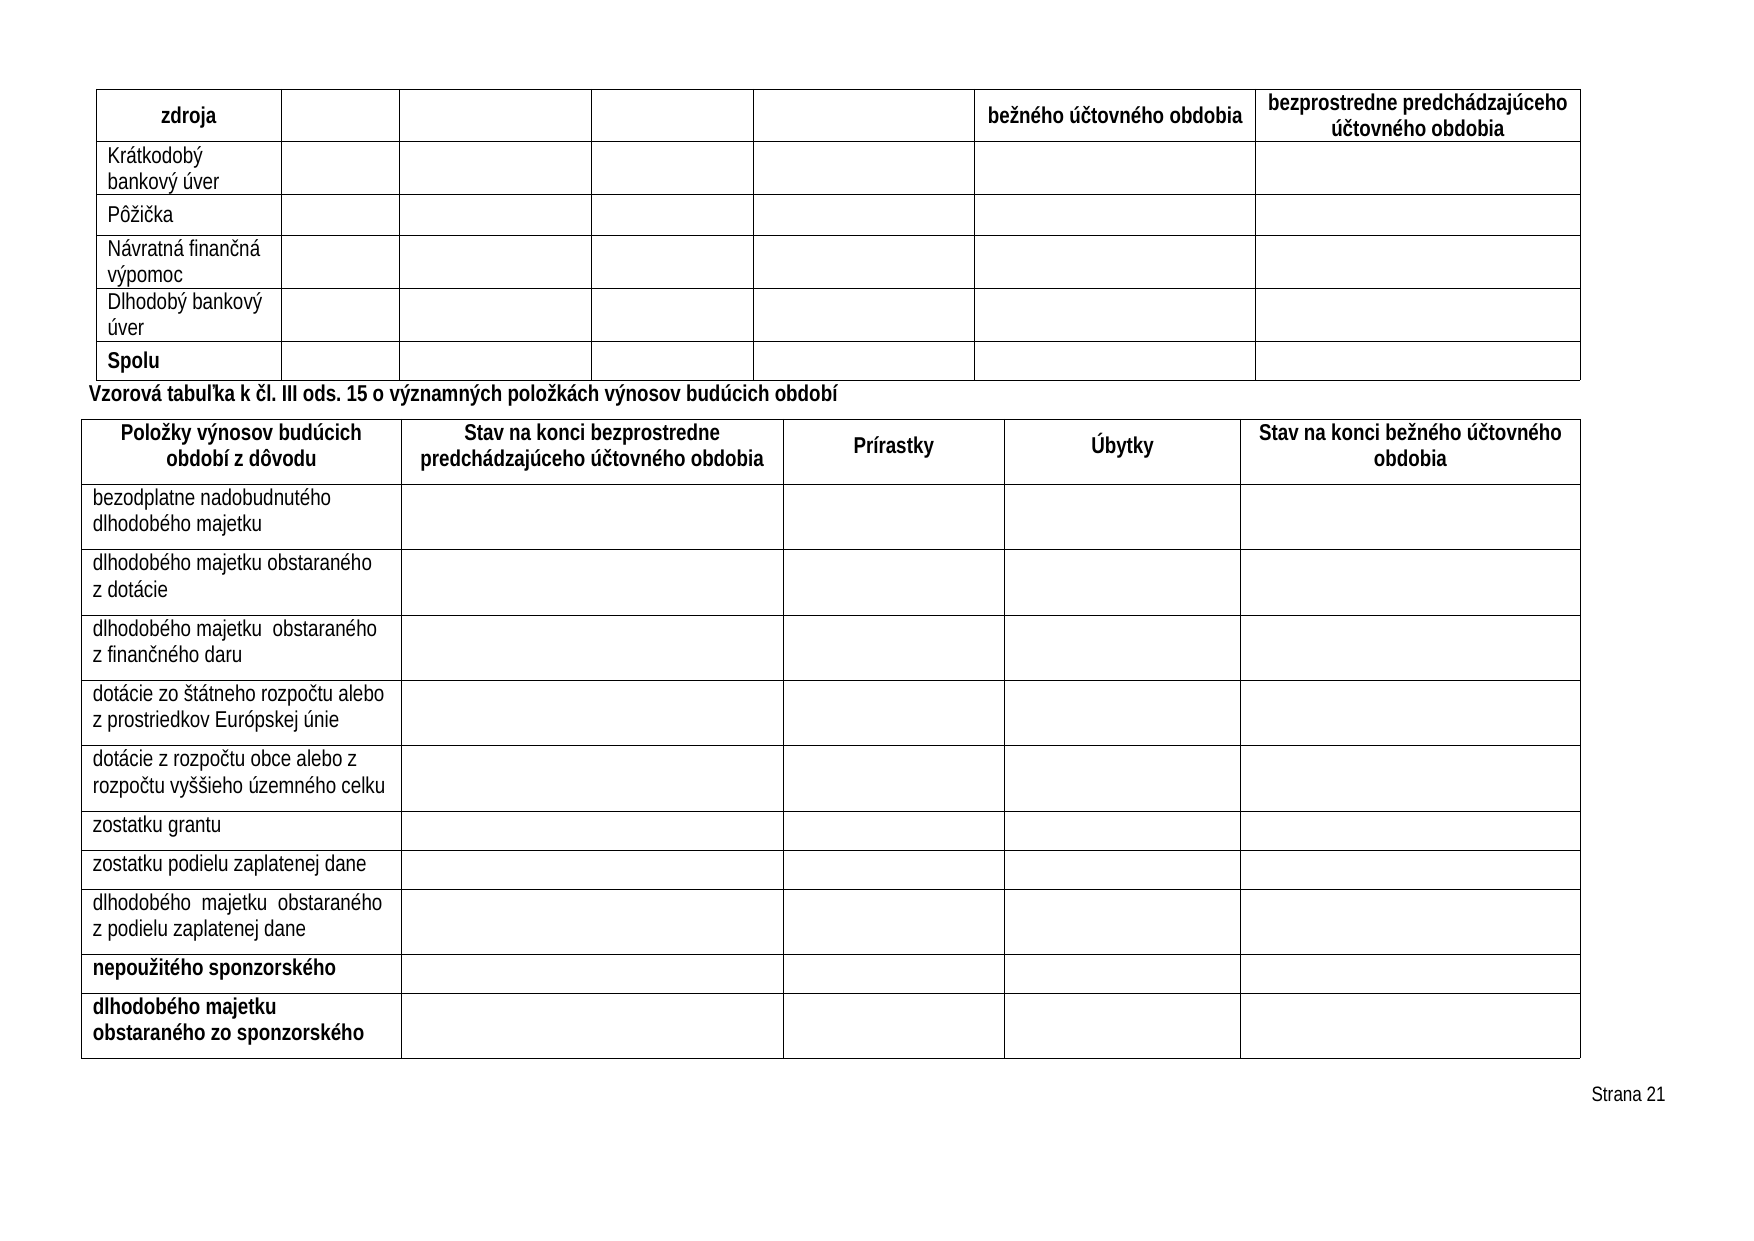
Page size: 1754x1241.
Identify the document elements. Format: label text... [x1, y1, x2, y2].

table_cell [1005, 955, 1240, 993]
table_cell [1241, 994, 1580, 1058]
table_cell [1241, 890, 1580, 954]
table_cell [1256, 289, 1580, 341]
table_header [754, 90, 974, 141]
table_cell dotácie zo štátneho rozpočtu alebo z prostriedkov Európskej únie [82, 681, 401, 745]
table_cell bezodplatne nadobudnutého dlhodobého majetku [82, 485, 401, 549]
table_cell dlhodobého majetku obstaraného z podielu zaplatenej dane [82, 890, 401, 954]
table_header bežného účtovného obdobia [975, 90, 1255, 141]
table_cell [784, 616, 1004, 680]
table_cell [400, 342, 591, 380]
table_cell [592, 289, 753, 341]
table_cell [402, 851, 783, 888]
table_cell [1256, 142, 1580, 194]
table_cell [784, 485, 1004, 549]
table_cell [754, 142, 974, 194]
table_cell [400, 195, 591, 235]
table_header bezprostredne predchádzajúceho účtovného obdobia [1256, 90, 1580, 141]
table_cell [784, 890, 1004, 954]
table_header [400, 90, 591, 141]
table_cell [400, 289, 591, 341]
text Vzorová tabuľka k čl. III ods. 15 o významných položkách výnosov budúcich období [89, 380, 1665, 406]
table_cell [784, 681, 1004, 745]
table_cell [592, 142, 753, 194]
table_cell [1241, 616, 1580, 680]
table_cell [975, 236, 1255, 288]
table_cell Spolu [97, 342, 281, 380]
table_cell dlhodobého majetku obstaraného z finančného daru [82, 616, 401, 680]
table_cell [402, 812, 783, 849]
table_cell [1256, 236, 1580, 288]
table_header Prírastky [784, 420, 1004, 484]
table_cell nepoužitého sponzorského [82, 955, 401, 993]
table_cell [1005, 550, 1240, 614]
table_cell [754, 289, 974, 341]
table_cell [784, 851, 1004, 888]
table_cell [282, 342, 399, 380]
table_header zdroja [97, 90, 281, 141]
table_cell [592, 236, 753, 288]
table_cell [975, 142, 1255, 194]
table_cell Dlhodobý bankový úver [97, 289, 281, 341]
table_cell dlhodobého majetku obstaraného z dotácie [82, 550, 401, 614]
table_cell [1241, 681, 1580, 745]
table_cell [784, 812, 1004, 849]
table_cell [975, 289, 1255, 341]
table_cell [402, 681, 783, 745]
table_cell Krátkodobý bankový úver [97, 142, 281, 194]
table_cell Pôžička [97, 195, 281, 235]
table_cell zostatku grantu [82, 812, 401, 849]
table_cell [1005, 890, 1240, 954]
table_cell [402, 955, 783, 993]
table_cell [1005, 616, 1240, 680]
table_cell [1005, 994, 1240, 1058]
table_header [592, 90, 753, 141]
table_cell [1241, 851, 1580, 888]
table_header Položky výnosov budúcich období z dôvodu [82, 420, 401, 484]
table_cell [1005, 681, 1240, 745]
table_header Stav na konci bezprostredne predchádzajúceho účtovného obdobia [402, 420, 783, 484]
table_cell [282, 142, 399, 194]
table_cell [402, 485, 783, 549]
table_cell [1241, 550, 1580, 614]
table_cell [1256, 195, 1580, 235]
table_header Úbytky [1005, 420, 1240, 484]
table_cell [784, 955, 1004, 993]
table_cell [282, 195, 399, 235]
table_cell [400, 142, 591, 194]
table_cell [592, 195, 753, 235]
table_cell [282, 236, 399, 288]
table_cell [1241, 955, 1580, 993]
table_cell [402, 746, 783, 811]
table_cell [1241, 485, 1580, 549]
table_header [282, 90, 399, 141]
table_cell [784, 994, 1004, 1058]
table_cell [1005, 485, 1240, 549]
table_cell [402, 890, 783, 954]
table_cell [1241, 746, 1580, 811]
table_cell [1005, 812, 1240, 849]
table_cell zostatku podielu zaplatenej dane [82, 851, 401, 888]
table_cell [1005, 746, 1240, 811]
table_cell [1005, 851, 1240, 888]
table_header Stav na konci bežného účtovného obdobia [1241, 420, 1580, 484]
table_cell [784, 746, 1004, 811]
table_cell [1241, 812, 1580, 849]
table_cell [975, 195, 1255, 235]
table_cell [400, 236, 591, 288]
table_cell [282, 289, 399, 341]
table_cell [402, 994, 783, 1058]
table_cell [784, 550, 1004, 614]
table_cell [754, 236, 974, 288]
table_cell [402, 550, 783, 614]
table_cell Návratná finančná výpomoc [97, 236, 281, 288]
table_cell [754, 342, 974, 380]
table_cell dotácie z rozpočtu obce alebo z rozpočtu vyššieho územného celku [82, 746, 401, 811]
table_cell [754, 195, 974, 235]
table_cell [975, 342, 1255, 380]
table_cell dlhodobého majetku obstaraného zo sponzorského [82, 994, 401, 1058]
table_cell [402, 616, 783, 680]
table_cell [1256, 342, 1580, 380]
table_cell [592, 342, 753, 380]
